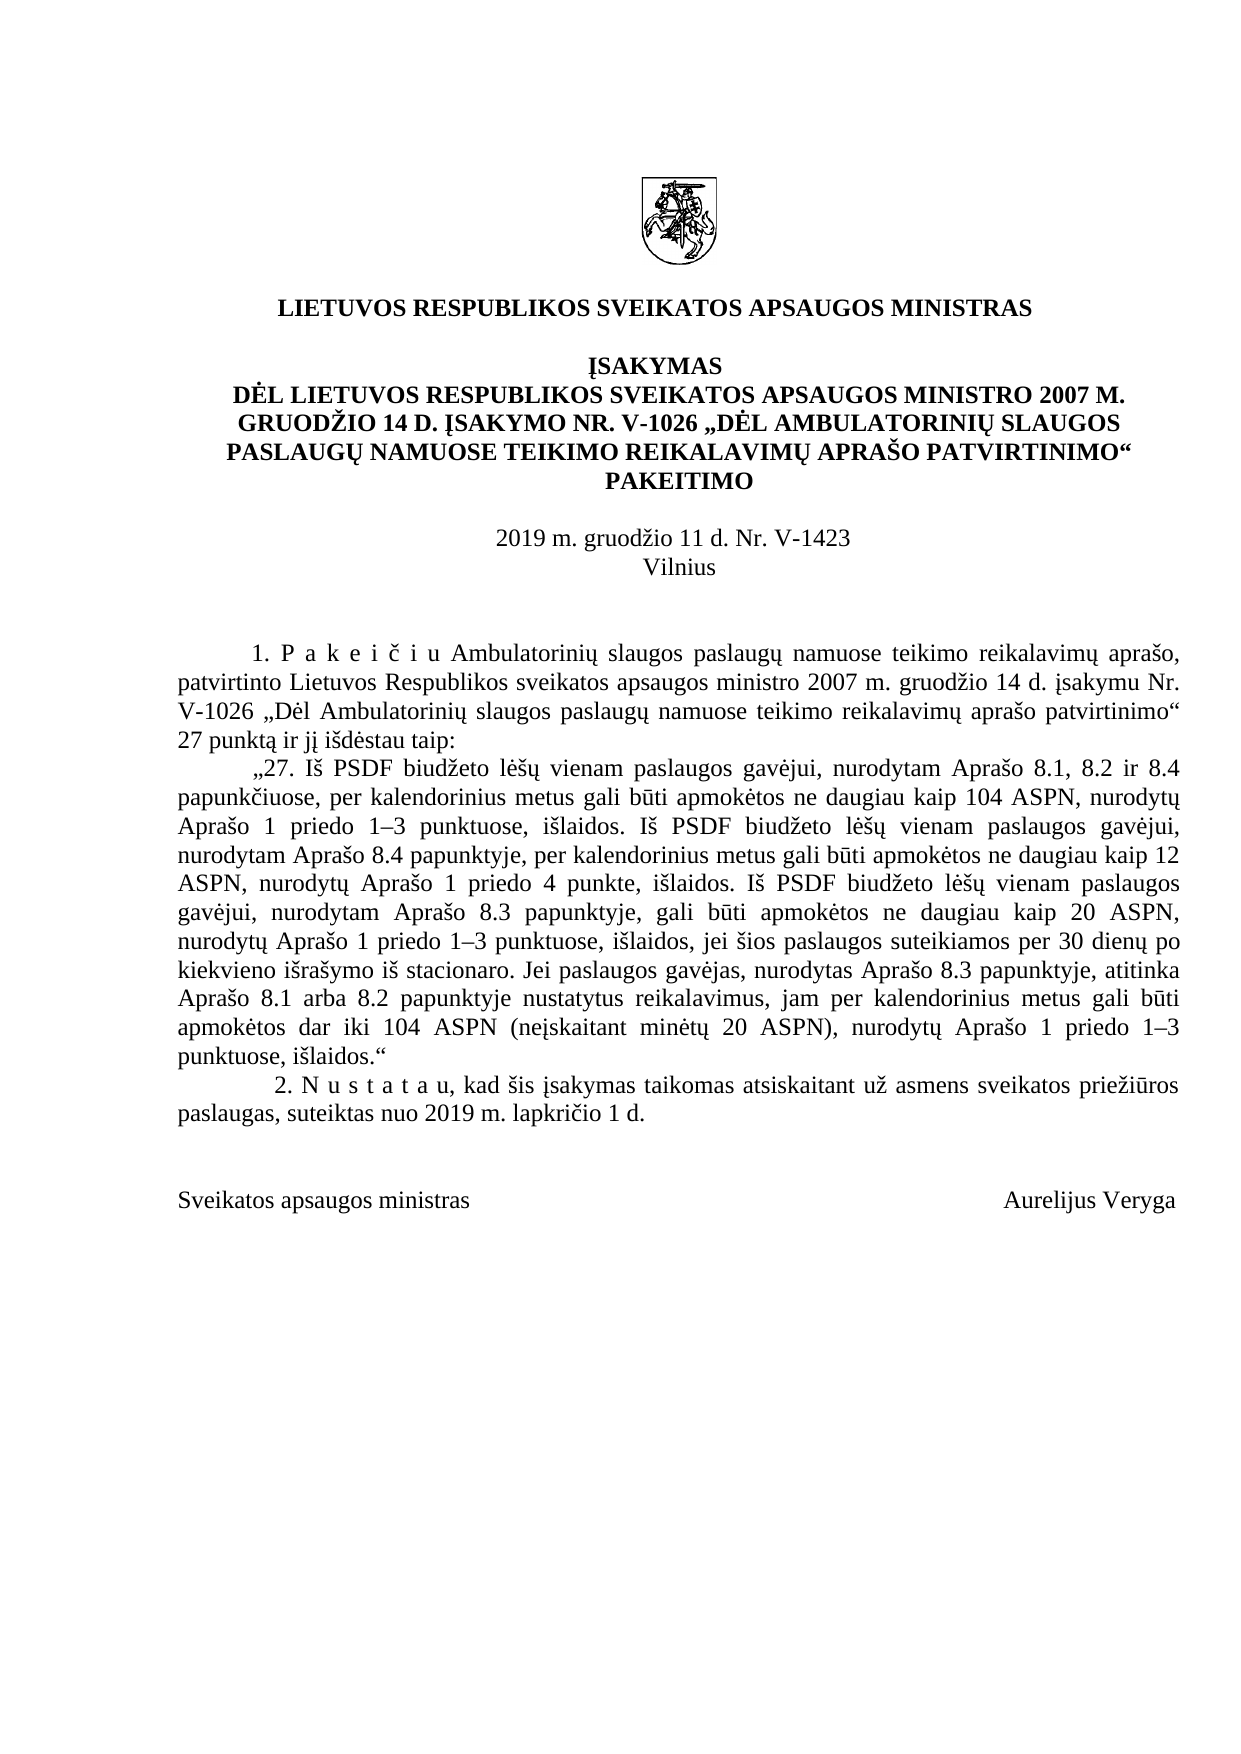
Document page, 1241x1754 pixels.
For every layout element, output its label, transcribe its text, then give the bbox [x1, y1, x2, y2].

text Vilnius [177, 552, 1181, 581]
text ĮSAKYMAS [177, 351, 1133, 380]
text 2. N u s t a t a u, kad šis įsakymas taikomas atsiskaitant už asmens sveikatos priežiūros paslaugas, suteiktas nuo 2019 m. lapkričio 1 d. [177, 1070, 1181, 1127]
text „27. Iš PSDF biudžeto lėšų vienam paslaugos gavėjui, nurodytam Aprašo 8.1, 8.2 ir 8.4 papunkčiuose, per kalendorinius metus gali būti apmokėtos ne daugiau kaip 104 ASPN, nurodytų Aprašo 1 priedo 1–3 punktuose, išlaidos. Iš PSDF biudžeto lėšų vienam paslaugos gavėjui, nurodytam Aprašo 8.4 papunktyje, per kalendorinius metus gali būti apmokėtos ne daugiau kaip 12 ASPN, nurodytų Aprašo 1 priedo 4 punkte, išlaidos. Iš PSDF biudžeto lėšų vienam paslaugos gavėjui, nurodytam Aprašo 8.3 papunktyje, gali būti apmokėtos ne daugiau kaip 20 ASPN, nurodytų Aprašo 1 priedo 1–3 punktuose, išlaidos, jei šios paslaugos suteikiamos per 30 dienų po kiekvieno išrašymo iš stacionaro. Jei paslaugos gavėjas, nurodytas Aprašo 8.3 papunktyje, atitinka Aprašo 8.1 arba 8.2 papunktyje nustatytus reikalavimus, jam per kalendorinius metus gali būti apmokėtos dar iki 104 ASPN (neįskaitant minėtų 20 ASPN), nurodytų Aprašo 1 priedo 1–3 punktuose, išlaidos.“ [177, 753, 1181, 1070]
text DĖL LIETUVOS RESPUBLIKOS SVEIKATOS APSAUGOS MINISTRO 2007 M. GRUODŽIO 14 D. ĮSAKYMO NR. V-1026 „DĖL AMBULATORINIŲ SLAUGOS PASLAUGŲ NAMUOSE TEIKIMO REIKALAVIMŲ APRAŠO PATVIRTINIMO“ PAKEITIMO [177, 380, 1181, 495]
text 2019 m. gruodžio 11 d. Nr. V-1423 [177, 523, 1181, 552]
text Sveikatos apsaugos ministras Aurelijus Veryga [177, 1185, 1181, 1213]
text 1. P a k e i č i u Ambulatorinių slaugos paslaugų namuose teikimo reikalavimų aprašo, patvirtinto Lietuvos Respublikos sveikatos apsaugos ministro 2007 m. gruodžio 14 d. įsakymu Nr. V-1026 „Dėl Ambulatorinių slaugos paslaugų namuose teikimo reikalavimų aprašo patvirtinimo“ 27 punktą ir jį išdėstau taip: [177, 638, 1181, 753]
text LIETUVOS RESPUBLIKOS SVEIKATOS APSAUGOS MINISTRAS [177, 293, 1133, 322]
